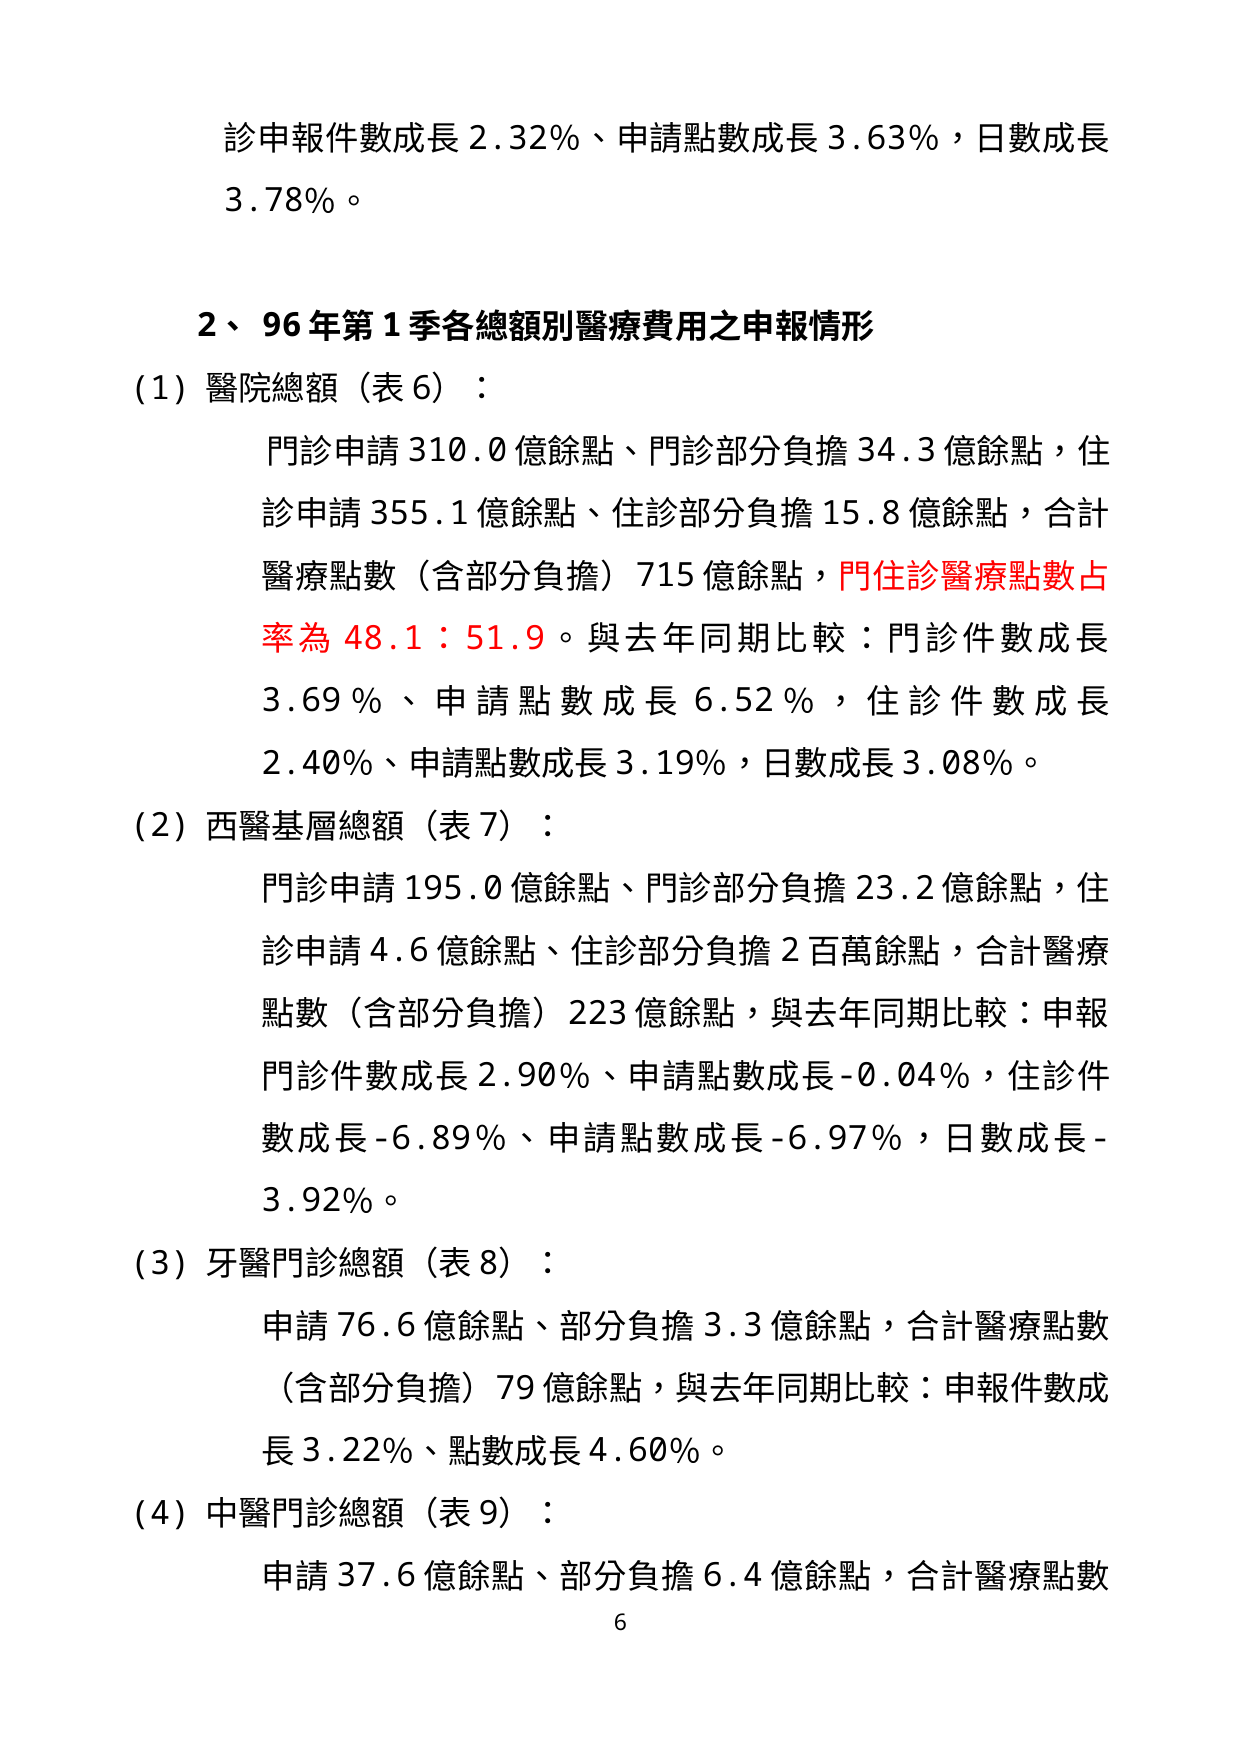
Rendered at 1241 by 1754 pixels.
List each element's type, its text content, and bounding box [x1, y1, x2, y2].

text 門診申請195.0億餘點、門診部分負擔23.2億餘點，住診申請4.6億餘點、住診部分負擔2百萬餘點，合計醫療點數（含部分負擔）223億餘點，與去年同期比較：申報門診件數成長2.90％、申請點數成長-0.04％，住診件數成長-6.89％、申請點數成長-6.97％，日數成長-3.92％。 [261, 844, 1110, 1219]
list 西醫基層總額（表7）： [130, 782, 1110, 844]
text 門診申請310.0億餘點、門診部分負擔34.3億餘點，住診申請355.1億餘點、住診部分負擔15.8億餘點，合計醫療點數（含部分負擔）715億餘點，門住診醫療點數占率為48.1：51.9。與去年同期比較：門診件數成長3.69％、申請點數成長6.52％，住診件數成長2.40％、申請點數成長3.19％，日數成長3.08％。 [261, 407, 1110, 782]
text 申請37.6億餘點、部分負擔6.4億餘點，合計醫療點數 [261, 1532, 1110, 1594]
text 申請76.6億餘點、部分負擔3.3億餘點，合計醫療點數（含部分負擔）79億餘點，與去年同期比較：申報件數成長3.22％、點數成長4.60％。 [261, 1282, 1110, 1469]
list 96年第1季各總額別醫療費用之申報情形 [197, 282, 1110, 344]
list 醫院總額（表6）： [130, 344, 1110, 407]
list 中醫門診總額（表9）： [130, 1469, 1110, 1532]
list 牙醫門診總額（表8）： [130, 1219, 1110, 1282]
text 診申報件數成長2.32％、申請點數成長3.63％，日數成長3.78％。 [223, 94, 1110, 219]
